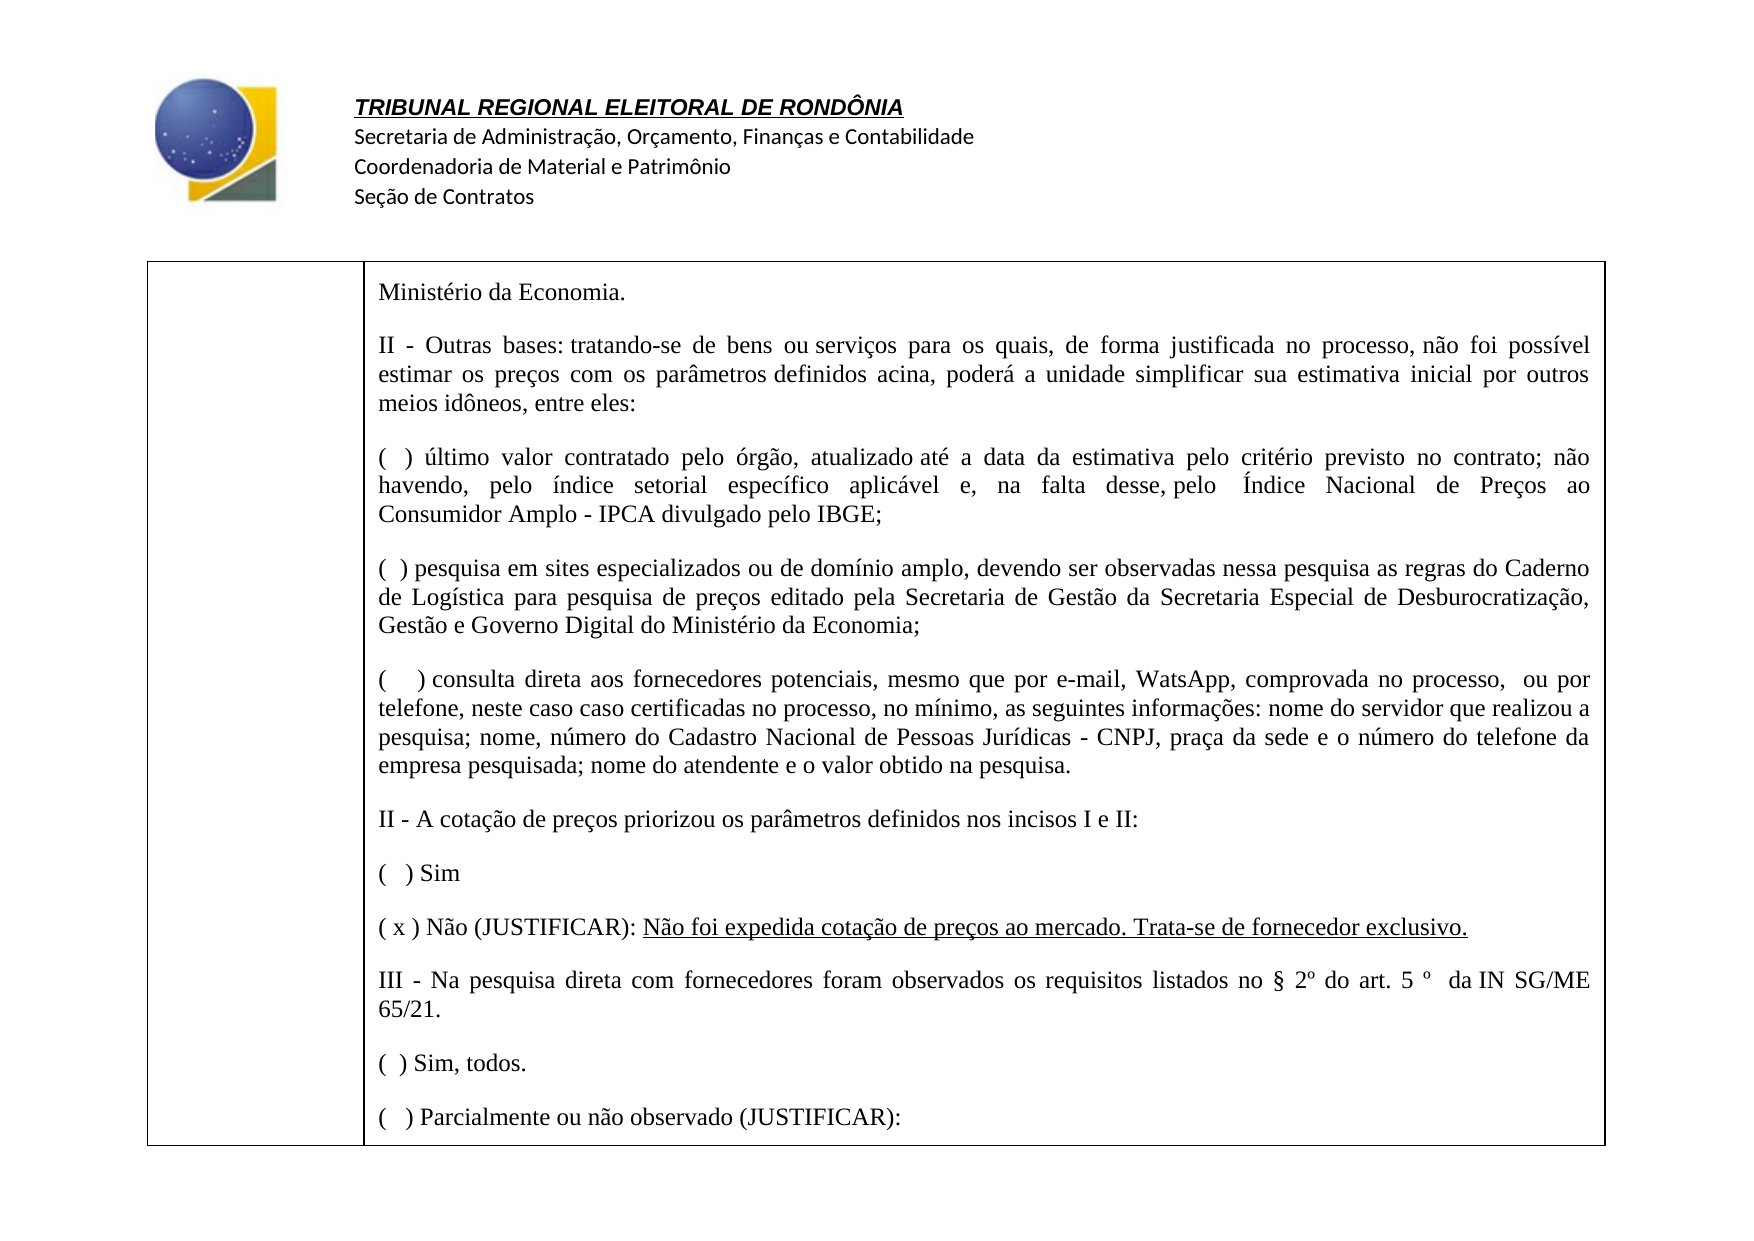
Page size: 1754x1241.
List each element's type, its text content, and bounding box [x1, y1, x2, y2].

table_cell [148, 262, 363, 1144]
table_cell Ministério da Economia. II - Outras bases: tratando-se de bens ou serviços para os quais, de forma justificada no processo, não foi possível estimar os preços com os parâmetros definidos acina, poderá a unidade simplificar sua estimativa inicial por outros meios idôneos, entre eles: ( ) último valor contratado pelo órgão, atualizado até a data da estimativa pelo critério previsto no contrato; não havendo, pelo índice setorial específico aplicável e, na falta desse, pelo Índice Nacional de Preços ao Consumidor Amplo - IPCA divulgado pelo IBGE; ( ) pesquisa em sites especializados ou de domínio amplo, devendo ser observadas nessa pesquisa as regras do Caderno de Logística para pesquisa de preços editado pela Secretaria de Gestão da Secretaria Especial de Desburocratização, Gestão e Governo Digital do Ministério da Economia; ( ) consulta direta aos fornecedores potenciais, mesmo que por e-mail, WatsApp, comprovada no processo, ou por telefone, neste caso caso certificadas no processo, no mínimo, as seguintes informações: nome do servidor que realizou a pesquisa; nome, número do Cadastro Nacional de Pessoas Jurídicas - CNPJ, praça da sede e o número do telefone da empresa pesquisada; nome do atendente e o valor obtido na pesquisa. II - A cotação de preços priorizou os parâmetros definidos nos incisos I e II: ( ) Sim ( x ) Não (JUSTIFICAR): Não foi expedida cotação de preços ao mercado. Trata-se de fornecedor exclusivo. III - Na pesquisa direta com fornecedores foram observados os requisitos listados no § 2º do art. 5 º da IN SG/ME 65/21. ( ) Sim, todos. ( ) Parcialmente ou não observado (JUSTIFICAR): [365, 262, 1604, 1144]
